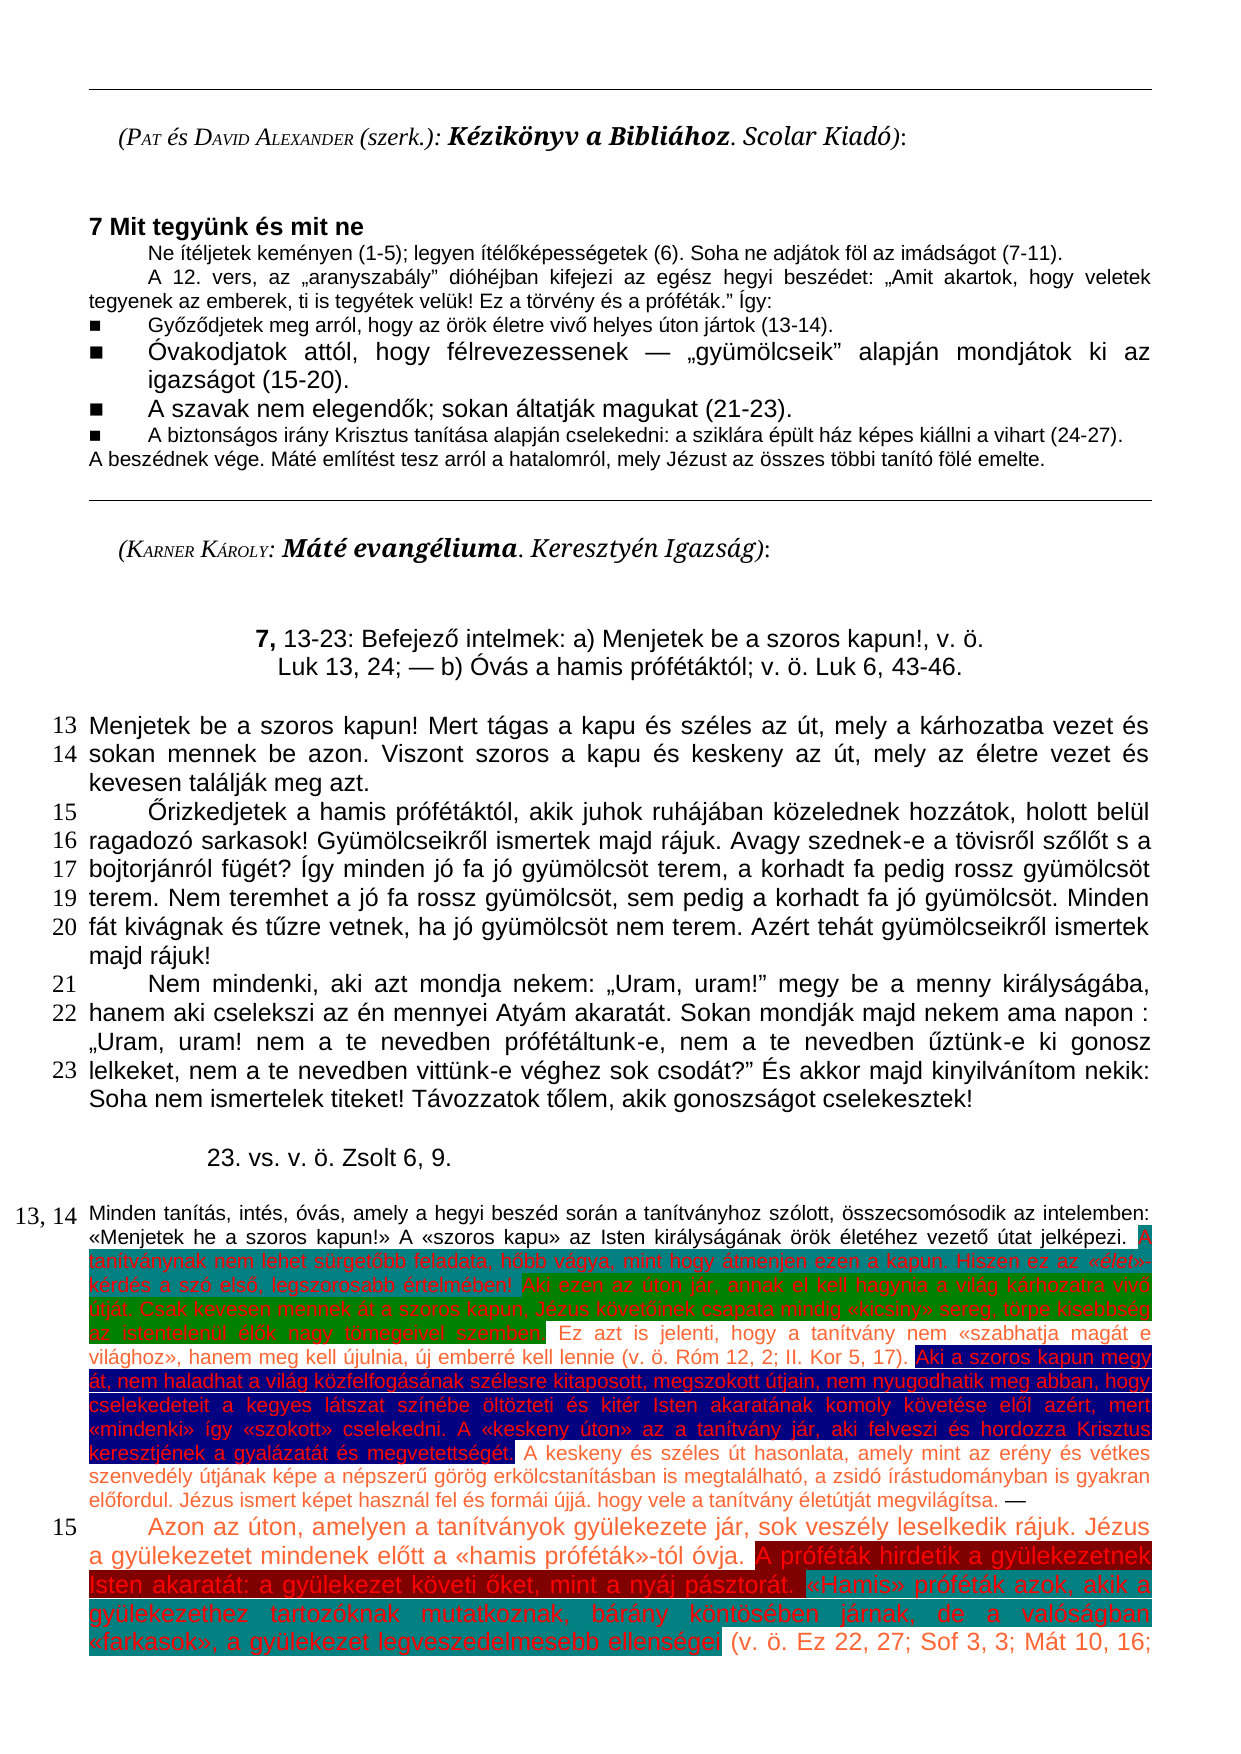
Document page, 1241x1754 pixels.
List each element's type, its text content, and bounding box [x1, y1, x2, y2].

text Őrizkedjetek a hamis prófétáktól, akik juhok ruhájában közelednek hozzátok, holott belül ragadozó sarkasok! Gyümölcseikről ismertek majd rájuk. Avagy szednek‑e a tövisről szőlőt s a bojtorjánról fügét? Így minden jó fa jó gyümölcsöt terem, a korhadt fa pedig rossz gyümölcsöt terem. Nem teremhet a jó fa rossz gyümölcsöt, sem pedig a korhadt fa jó gyümölcsöt. Minden fát kivágnak és tűzre vetnek, ha jó gyümölcsöt nem terem. Azért tehát gyümölcseikről ismertek majd rájuk! [88, 797, 1152, 969]
text A 12. vers, az „aranyszabály” dióhéjban kifejezi az egész hegyi beszédet: „Amit akartok, hogy veletek tegyenek az emberek, ti is tegyétek velük! Ez a törvény és a próféták.” Így: [88, 265, 1152, 313]
text 7 Mit tegyünk és mit ne [88, 212, 1152, 241]
text (Pat és David Alexander (szerk.): Kézikönyv a Bibliához. Scolar Kiadó): [88, 90, 1152, 182]
text Ne ítéljetek keményen (1-5); legyen ítélőképességetek (6). Soha ne adjátok föl az imádságot (7-11). [88, 241, 1152, 265]
text Nem mindenki, aki azt mondja nekem: „Uram, uram!” megy be a menny királyságába, hanem aki cselekszi az én mennyei Atyám akaratát. Sokan mondják majd nekem ama napon : „Uram, uram! nem a te nevedben prófétáltunk‑e, nem a te nevedben űztünk‑e ki gonosz lelkeket, nem a te nevedben vittünk‑e véghez sok csodát?” És akkor majd kinyilvánítom nekik: Soha nem ismertelek titeket! Távozzatok tőlem, akik gonoszságot cselekesztek! [88, 969, 1152, 1113]
text Minden tanítás, intés, óvás, amely a hegyi beszéd során a tanítványhoz szólott, összecsomósodik az intelemben: «Menjetek he a szoros kapun!» A «szoros kapu» az Isten királyságának örök életéhez vezető útat jelképezi. A tanítványnak nem lehet sürgetőbb feladata, hőbb vágya, mint hogy átmenjen ezen a kapun. Hiszen ez az «élet»-kérdés a szó első, legszorosabb értelmében! Aki ezen az úton jár, annak el kell hagynia a világ kárhozatra vivő útját. Csak kevesen mennek át a szoros kapun, Jézus követőinek csapata mindig «kicsiny» sereg, törpe kisebbség az istentelenül élők nagy tömegeivel szemben. Ez azt is jelenti, hogy a tanítvány nem «szabhatja magát e világhoz», hanem meg kell újulnia, új emberré kell lennie (v. ö. Róm 12, 2; II. Kor 5, 17). Aki a szoros kapun megy át, nem haladhat a világ közfelfogásának szélesre kitaposott, megszokott útjain, nem nyugodhatik meg abban, hogy cselekedeteit a kegyes látszat színébe öltözteti és kitér Isten akaratának komoly követése elől azért, mert «mindenki» így «szokott» cselekedni. A «keskeny úton» az a tanítvány jár, aki felveszi és hordozza Krisztus keresztjének a gyalázatát és megvetettségét. A keskeny és széles út hasonlata, amely mint az erény és vétkes szenvedély útjának képe a népszerű görög erkölcstanításban is megtalálható, a zsidó írástudományban is gyakran előfordul. Jézus ismert képet használ fel és formái újjá. hogy vele a tanítvány életútját megvilágítsa. — [88, 1201, 1152, 1512]
text ■ A biztonságos irány Krisztus tanítása alapján cselekedni: a sziklára épült ház képes kiállni a vihart (24-27). [88, 423, 1152, 447]
text (Karner Károly: Máté evangéliuma. Keresztyén Igazság): [88, 501, 1152, 594]
text 23. vs. v. ö. Zsolt 6, 9. [207, 1143, 1152, 1171]
text 16 [32, 826, 77, 854]
text A beszédnek vége. Máté említést tesz arról a hatalomról, mely Jézust az összes többi tanító fölé emelte. [88, 447, 1152, 471]
text 23 [32, 1056, 77, 1084]
text Azon az úton, amelyen a tanítványok gyülekezete jár, sok veszély leselkedik rájuk. Jézus a gyülekezetet mindenek előtt a «hamis próféták»-tól óvja. A próféták hirdetik a gyülekezetnek Isten akaratát: a gyülekezet követi őket, mint a nyáj pásztorát. «Hamis» próféták azok, akik a gyülekezethez tartozóknak mutatkoznak, bárány köntösében járnak, de a valóságban «farkasok», a gyülekezet legveszedelmesebb ellenségei (v. ö. Ez 22, 27; Sof 3, 3; Mát 10, 16; [88, 1512, 1152, 1656]
text 7, 13-23: Befejező intelmek: a) Menjetek be a szoros kapun!, v. ö. Luk 13, 24; — b) Óvás a hamis prófétáktól; v. ö. Luk 6, 43-46. [88, 624, 1152, 681]
text 22 [32, 998, 77, 1027]
text 20 [32, 912, 77, 941]
text 21 [32, 969, 77, 998]
text 14 [32, 739, 77, 768]
text 15 [32, 1512, 77, 1541]
text 19 [32, 883, 77, 912]
text 15 [32, 797, 77, 826]
text 13 [32, 711, 77, 739]
text ■ Óvakodjatok attól, hogy félrevezessenek — „gyümölcseik” alapján mondjátok ki az igazságot (15-20). [88, 337, 1152, 394]
text 17 [32, 854, 77, 883]
text 13, 14 [14, 1201, 77, 1229]
text ■ Győződjetek meg arról, hogy az örök életre vivő helyes úton jártok (13-14). [88, 313, 1152, 337]
text Menjetek be a szoros kapun! Mert tágas a kapu és széles az út, mely a kárhozatba vezet és sokan mennek be azon. Viszont szoros a kapu és keskeny az út, mely az életre vezet és kevesen találják meg azt. [88, 711, 1152, 797]
text ■ A szavak nem elegendők; sokan áltatják magukat (21-23). [88, 394, 1152, 423]
